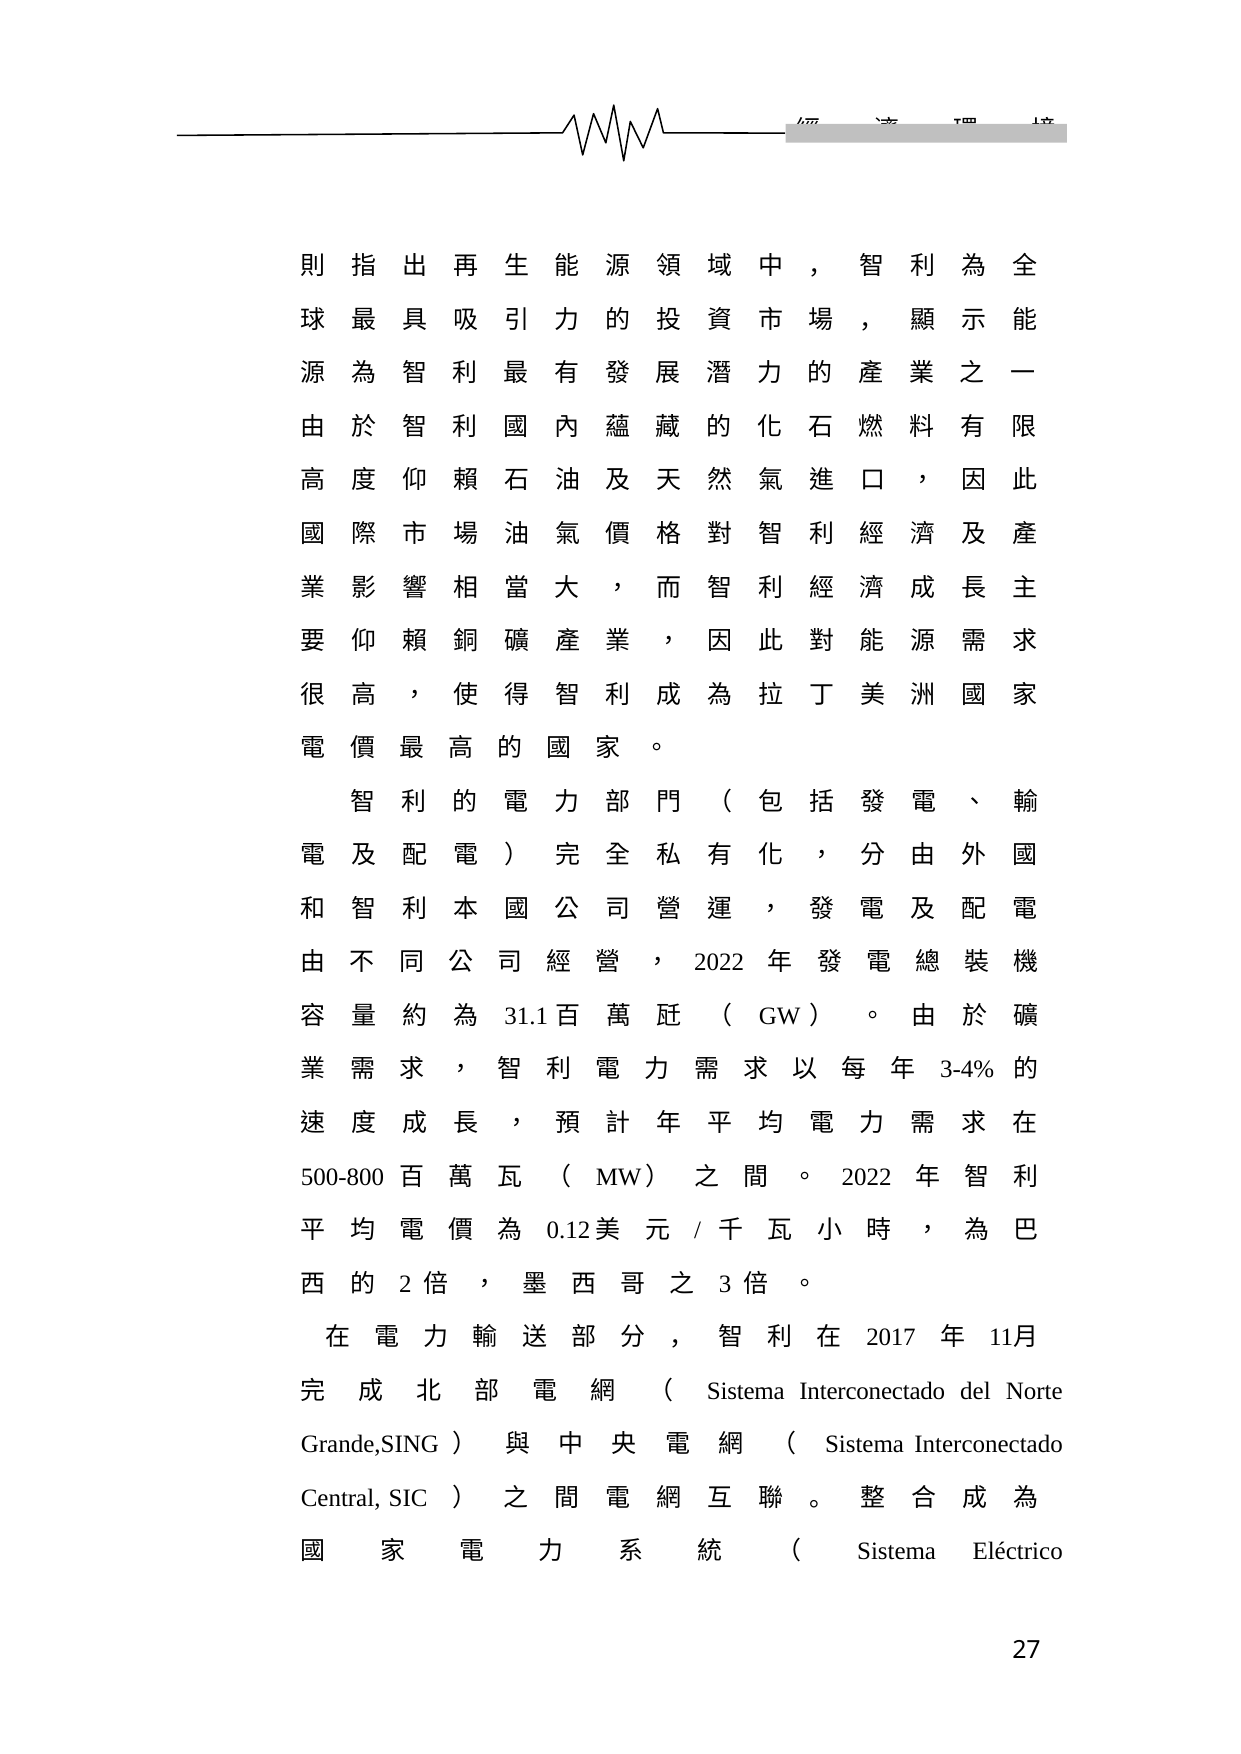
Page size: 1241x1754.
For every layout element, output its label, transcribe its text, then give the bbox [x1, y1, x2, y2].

text 根據國際再生能源機構（International Renewable Energy Agency）研究報告，智利為世界前十大再生能源市場之一，而彭博社（Bloomberg）2022年Climatescope報告則指出再生能源領域中，智利為全球最具吸引力的投資市場，顯示能源為智利最有發展潛力的產業之一。由於智利國內蘊藏的化石燃料有限，高度仰賴石油及天然氣進口，因此國際市場油氣價格對智利經濟及產業影響相當大，而智利經濟成長主要仰賴銅礦產業，因此對能源需求很高，使得智利成為拉丁美洲國家電價最高的國家。 [276, 237, 1063, 773]
text 在電力輸送部分，智利在2017年11月完成北部電網（Sistema Interconectado del Norte Grande,SING）與中央電網（Sistema Interconectado Central, SIC）之間電網互聯。整合成為國家電力系統（Sistema Eléctrico Nacional,SEN），該電網的裝機容量為24,000百萬瓦（MW），可為97%以上智利人口提供服務。智利在極端南部地區有兩個較小的獨立電網，麥哲倫電網（Sistema Eléctricode Magallanes, SEM）以及艾森電網（Sistema Eléctrico de Aysen）。中國國家電網公司自2019年開始併購智利電網，在2020年完成收購智利Chilquinta電廠，2021年獲智利官方核准收購智利通用電力公司（CGE），其輸配電區域包含聖地牙哥都會區、瓦爾帕萊索等多個重要地區，涵蓋全國57%電力用戶，中國大陸已對智利電力部門有相當程度控制。 [276, 1308, 1063, 1576]
text 智利的電力部門（包括發電、輸電及配電）完全私有化，分由外國和智利本國公司營運，發電及配電由不同公司經營，2022年發電總裝機容量約為31.1百萬瓩（GW）。由於礦業需求，智利電力需求以每年3-4%的速度成長，預計年平均電力需求在500-800百萬瓦（MW）之間。2022年智利平均電價為0.12美元/千瓦小時，為巴西的2倍，墨西哥之3倍。 [276, 773, 1063, 1308]
